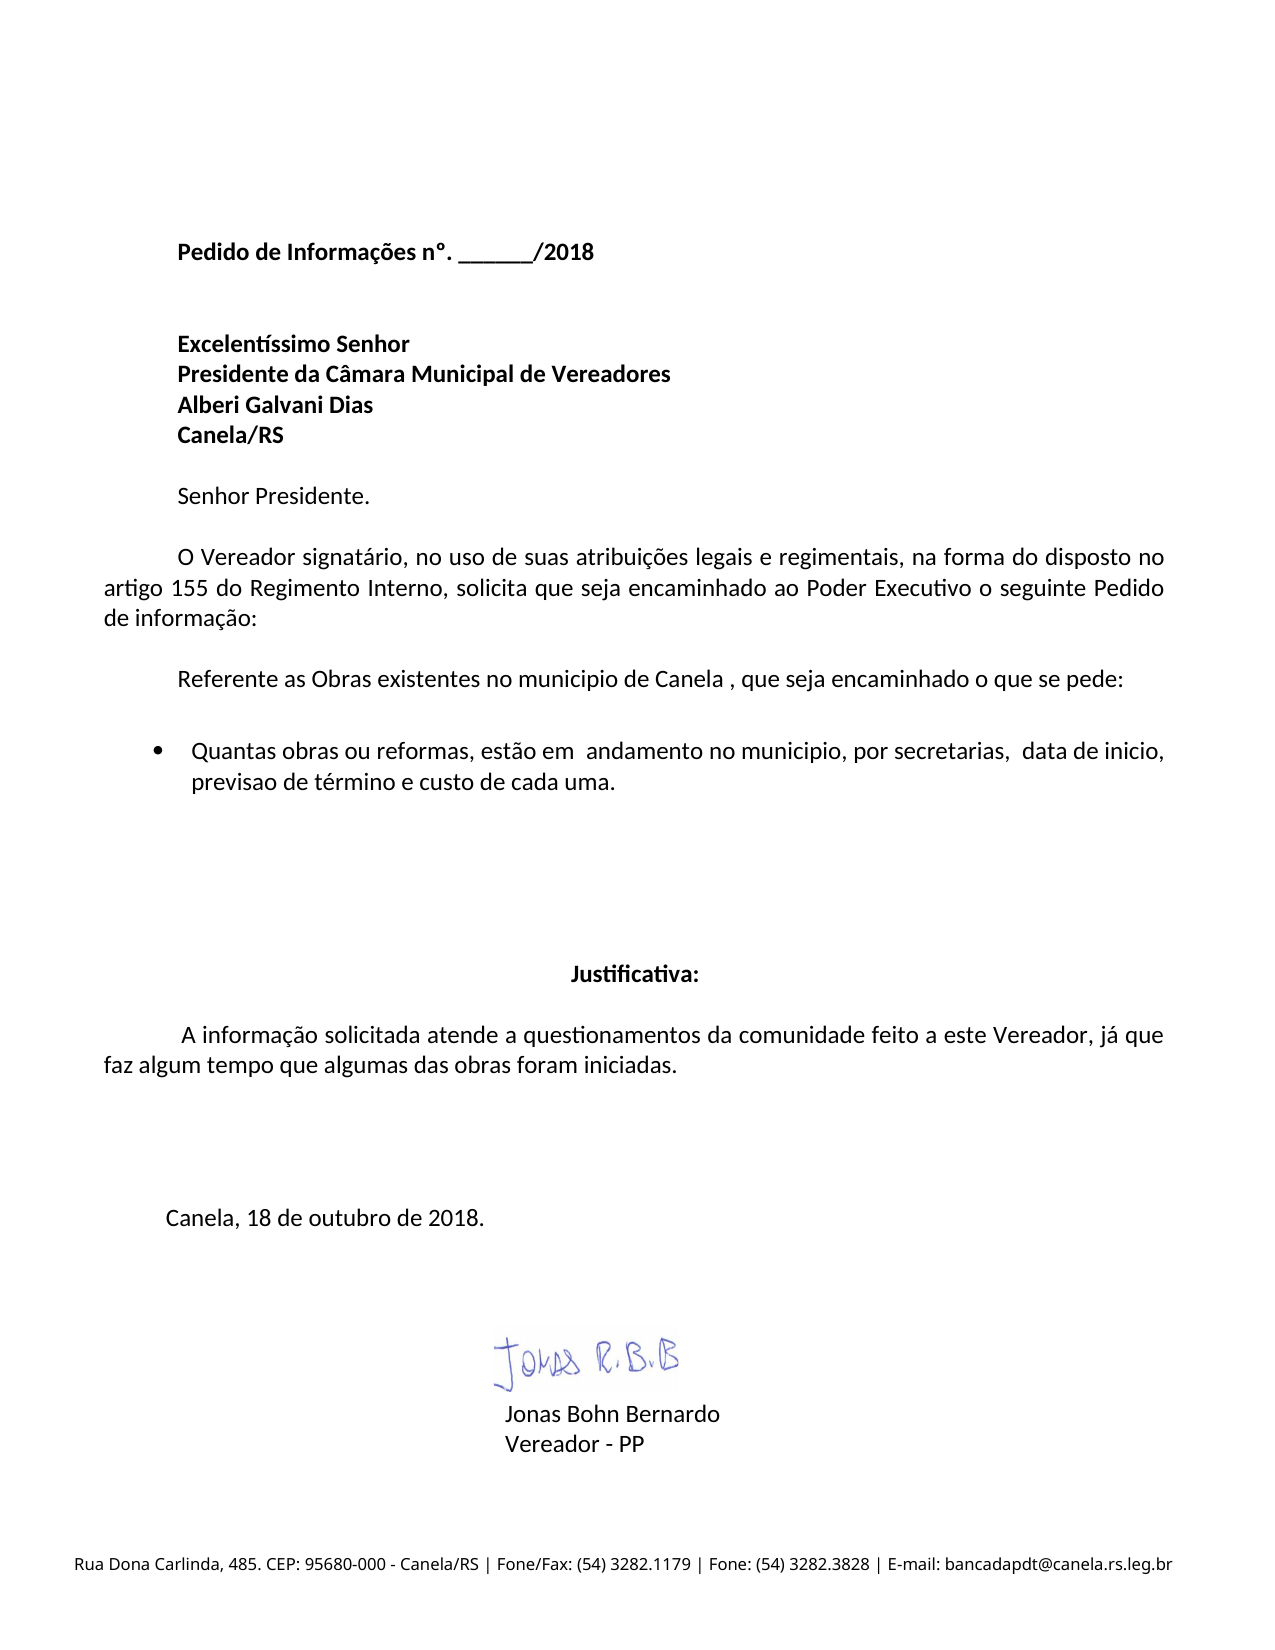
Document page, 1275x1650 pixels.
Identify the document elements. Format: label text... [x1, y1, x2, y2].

text A informação solicitada atende a questionamentos da comunidade feito a este Vereador, já que faz algum tempo que algumas das obras foram iniciadas. [103, 1019, 1167, 1080]
list Quantas obras ou reformas, estão em andamento no municipio, por secretarias, data de inicio, previsao de término e custo de cada uma. [153, 735, 1167, 796]
text Presidente da Câmara Municipal de Vereadores [103, 358, 1167, 389]
text Pedido de Informações nº. ______/2018 [103, 236, 1167, 267]
text Canela/RS [103, 419, 1167, 450]
text Referente as Obras existentes no municipio de Canela , que seja encaminhado o que se pede: [103, 664, 1167, 694]
text Vereador - PP [103, 1428, 1167, 1459]
text Jonas Bohn Bernardo [103, 1398, 1167, 1428]
text Alberi Galvani Dias [103, 389, 1167, 419]
text Excelentíssimo Senhor [103, 328, 1167, 358]
text Senhor Presidente. [103, 481, 1167, 511]
text Justificativa: [103, 958, 1167, 989]
picture [493, 1324, 679, 1392]
text O Vereador signatário, no uso de suas atribuições legais e regimentais, na forma do disposto no artigo 155 do Regimento Interno, solicita que seja encaminhado ao Poder Executivo o seguinte Pedido de informação: [103, 542, 1167, 633]
text Canela, 18 de outubro de 2018. [103, 1202, 1167, 1233]
